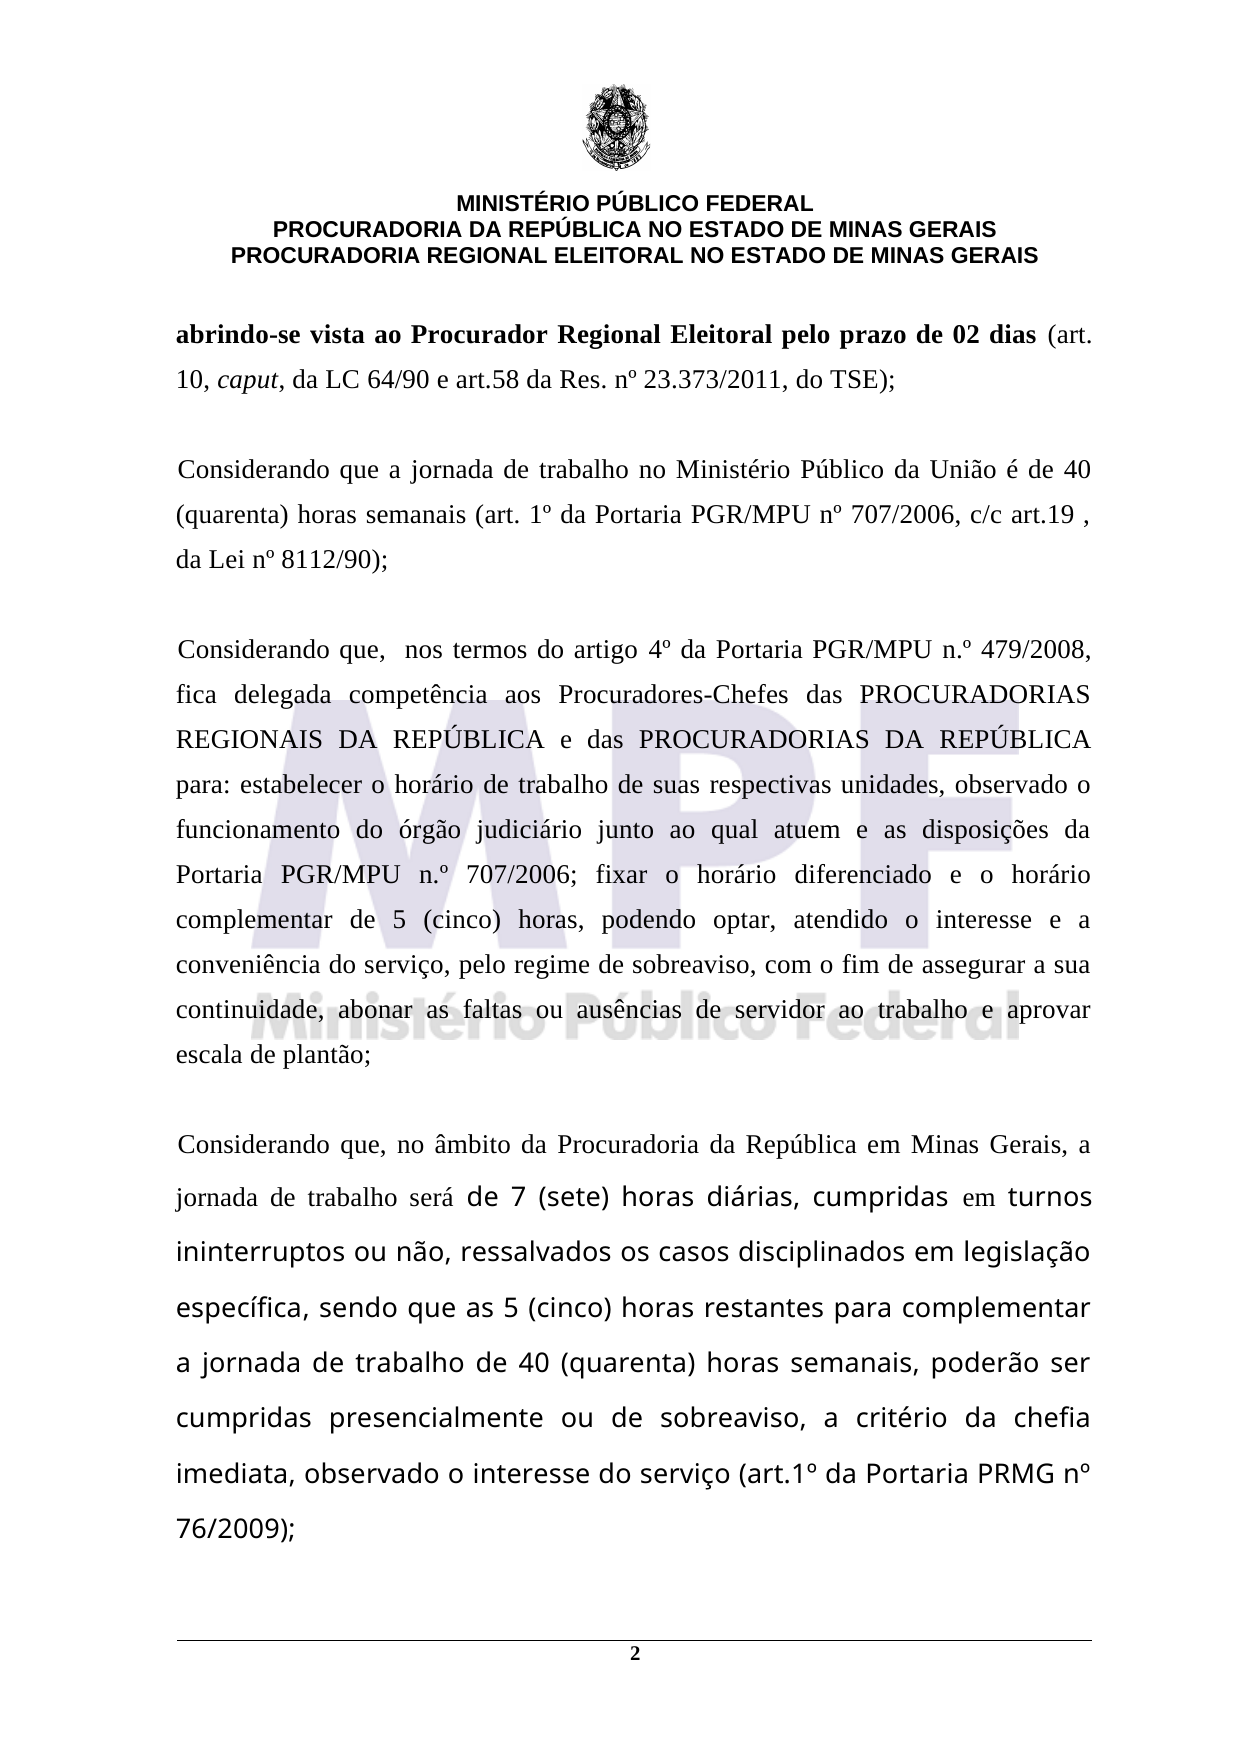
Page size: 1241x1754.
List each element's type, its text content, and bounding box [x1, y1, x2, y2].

text abrindo-se vista ao Procurador Regional Eleitoral pelo prazo de 02 dias (art. 10, caput, da LC 64/90 e art.58 da Res. nº 23.373/2011, do TSE); [176, 319, 1092, 394]
text Considerando que, nos termos do artigo 4º da Portaria PGR/MPU n.º 479/2008, fica delegada competência aos Procuradores-Chefes das PROCURADORIAS REGIONAIS DA REPÚBLICA e das PROCURADORIAS DA REPÚBLICA para: estabelecer o horário de trabalho de suas respectivas unidades, observado o funcionamento do órgão judiciário junto ao qual atuem e as disposições da Portaria PGR/MPU n.º 707/2006; fixar o horário diferenciado e o horário complementar de 5 (cinco) horas, podendo optar, atendido o interesse e a conveniência do serviço, pelo regime de sobreaviso, com o fim de assegurar a sua continuidade, abonar as faltas ou ausências de servidor ao trabalho e aprovar escala de plantão; [176, 634, 1092, 1069]
picture [582, 84, 650, 171]
text Considerando que a jornada de trabalho no Ministério Público da União é de 40 (quarenta) horas semanais (art. 1º da Portaria PGR/MPU nº 707/2006, c/c art.19 , da Lei nº 8112/90); [176, 454, 1092, 574]
text Considerando que, no âmbito da Procuradoria da República em Minas Gerais, a jornada de trabalho será de 7 (sete) horas diárias, cumpridas em turnos ininterruptos ou não, ressalvados os casos disciplinados em legislação específica, sendo que as 5 (cinco) horas restantes para complementar a jornada de trabalho de 40 (quarenta) horas semanais, poderão ser cumpridas presencialmente ou de sobreaviso, a critério da chefia imediata, observado o interesse do serviço (art.1º da Portaria PRMG nº 76/2009); [176, 1129, 1092, 1546]
